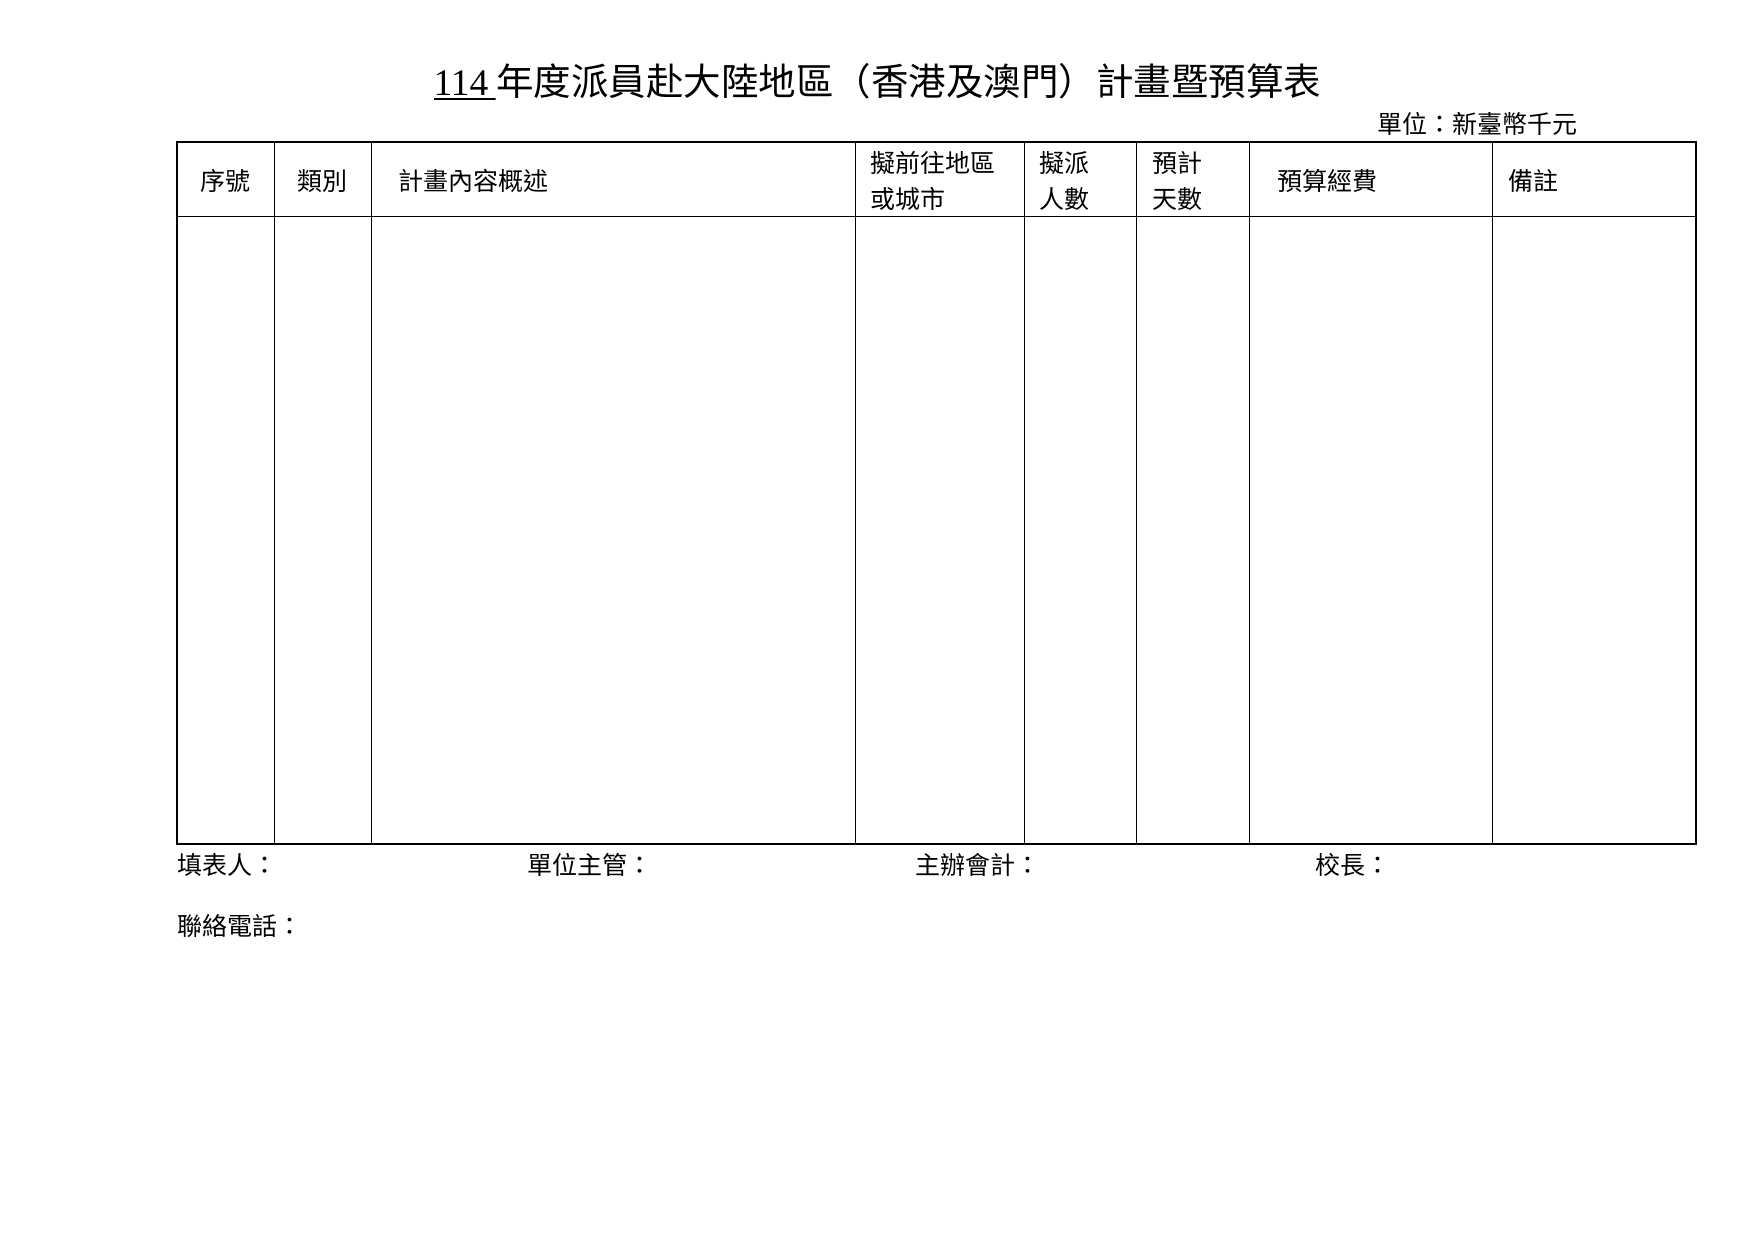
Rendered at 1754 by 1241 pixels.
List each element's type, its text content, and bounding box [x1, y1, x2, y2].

table_cell [1137, 422, 1249, 562]
table_cell [1250, 217, 1492, 281]
table_cell [1250, 562, 1492, 703]
table_cell [178, 217, 274, 281]
table_cell [275, 281, 371, 422]
text 單位：新臺幣千元 [177, 105, 1577, 141]
text 114年度派員赴大陸地區（香港及澳門）計畫暨預算表 [177, 59, 1577, 105]
subtitle 填表人： 單位主管： 主辦會計： 校長： [177, 845, 1577, 882]
table_header 計畫內容概述 [372, 143, 855, 216]
table_cell [372, 703, 855, 843]
table_header 預計 天數 [1137, 143, 1249, 216]
table_cell [1493, 281, 1695, 422]
table_cell [856, 217, 1024, 281]
text 聯絡電話： [177, 907, 1577, 943]
table_cell [1493, 703, 1695, 843]
table_cell [372, 281, 855, 422]
table_cell [1250, 281, 1492, 422]
table_header 備註 [1493, 143, 1695, 216]
table_cell [1137, 281, 1249, 422]
table_cell [1025, 217, 1136, 281]
table_cell [275, 217, 371, 281]
table_cell [1493, 562, 1695, 703]
table_cell [856, 281, 1024, 422]
table_cell [1493, 422, 1695, 562]
table_header 擬派 人數 [1025, 143, 1136, 216]
table_cell [1493, 217, 1695, 281]
table_cell [1025, 281, 1136, 422]
table_cell [856, 422, 1024, 562]
table_cell [178, 422, 274, 562]
table_cell [1025, 562, 1136, 703]
table_header 類別 [275, 143, 371, 216]
table_cell [178, 281, 274, 422]
table_cell [275, 703, 371, 843]
table_cell [1250, 422, 1492, 562]
table_cell [856, 562, 1024, 703]
table_cell [1025, 703, 1136, 843]
table_cell [372, 217, 855, 281]
table_cell [178, 703, 274, 843]
table_cell [856, 703, 1024, 843]
table_cell [1025, 422, 1136, 562]
table_header 序號 [178, 143, 274, 216]
table_cell [372, 562, 855, 703]
table_cell [275, 562, 371, 703]
table_cell [178, 562, 274, 703]
table_header 預算經費 [1250, 143, 1492, 216]
table_cell [1137, 217, 1249, 281]
table_cell [1137, 703, 1249, 843]
table_cell [1137, 562, 1249, 703]
table_cell [275, 422, 371, 562]
table_header 擬前往地區或城市 [856, 143, 1024, 216]
table_cell [1250, 703, 1492, 843]
table_cell [372, 422, 855, 562]
